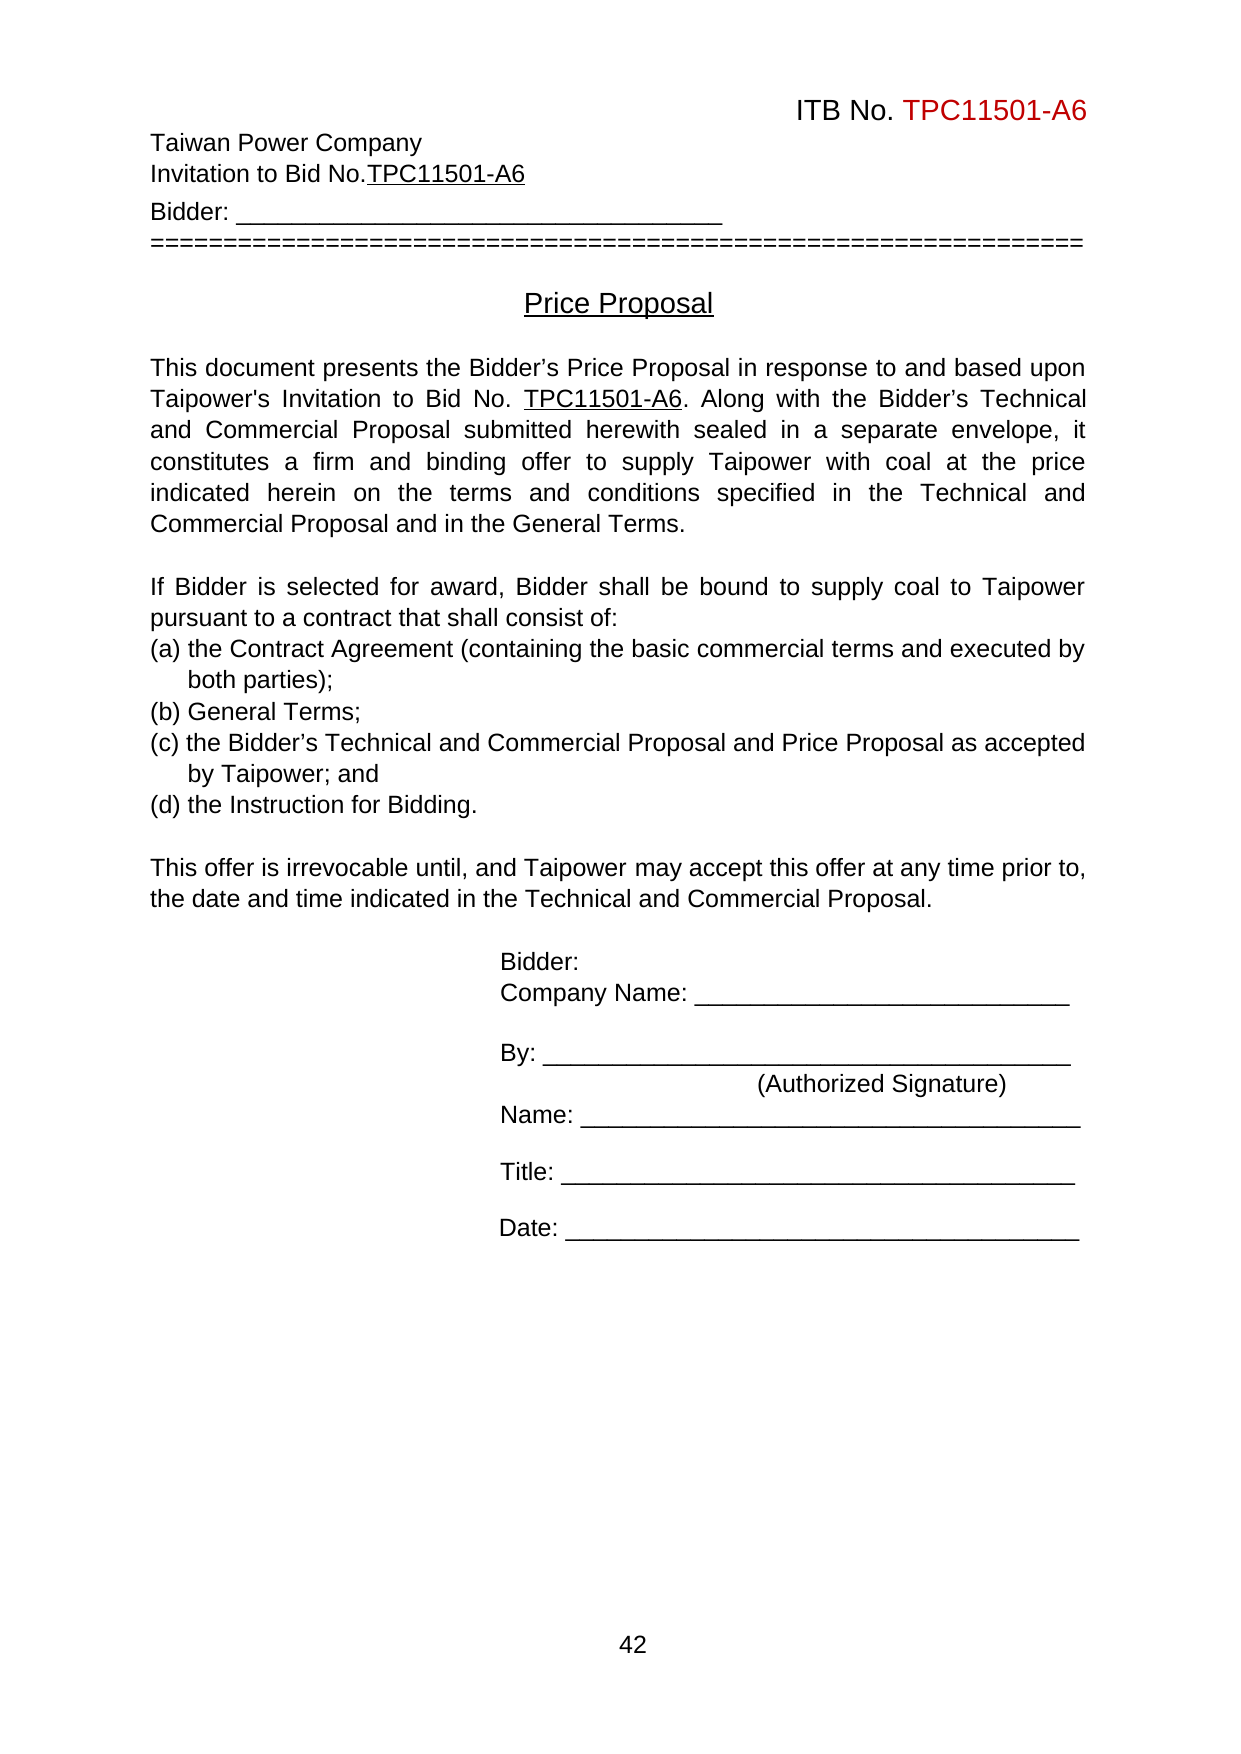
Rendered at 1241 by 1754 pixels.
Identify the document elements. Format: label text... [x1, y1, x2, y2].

text (a) the Contract Agreement (containing the basic commercial terms and executed by both parties); [150, 632, 1087, 695]
text If Bidder is selected for award, Bidder shall be bound to supply coal to Taipower pursuant to a contract that shall consist of: [150, 570, 1087, 632]
text (b) General Terms; [150, 695, 1087, 726]
text (d) the Instruction for Bidding. [150, 789, 1087, 820]
text Bidder: [200, 945, 1087, 976]
text Company Name: ___________________________ [150, 976, 1087, 1007]
text Price Proposal [150, 289, 1087, 320]
text By: ______________________________________ [150, 1036, 1087, 1067]
text ================================================================ [150, 226, 1087, 257]
text Invitation to Bid No.TPC11501-A6 [150, 157, 1087, 189]
text Taiwan Power Company [150, 126, 1087, 157]
text (c) the Bidder’s Technical and Commercial Proposal and Price Proposal as accepted by Taipower; and [150, 726, 1087, 789]
text Date: _____________________________________ [150, 1211, 1087, 1242]
text This document presents the Bidder’s Price Proposal in response to and based upon Taipower's Invitation to Bid No. TPC11501-A6. Along with the Bidder’s Technical and Commercial Proposal submitted herewith sealed in a separate envelope, it constitutes a firm and binding offer to supply Taipower with coal at the price indicated herein on the terms and conditions specified in the Technical and Commercial Proposal and in the General Terms. [150, 351, 1087, 539]
text Name: ____________________________________ [150, 1099, 1087, 1130]
text Bidder: ___________________________________ [150, 189, 1087, 226]
text This offer is irrevocable until, and Taipower may accept this offer at any time prior to, the date and time indicated in the Technical and Commercial Proposal. [150, 851, 1087, 914]
text Title: _____________________________________ [300, 1155, 1087, 1186]
text (Authorized Signature) [150, 1067, 1087, 1099]
